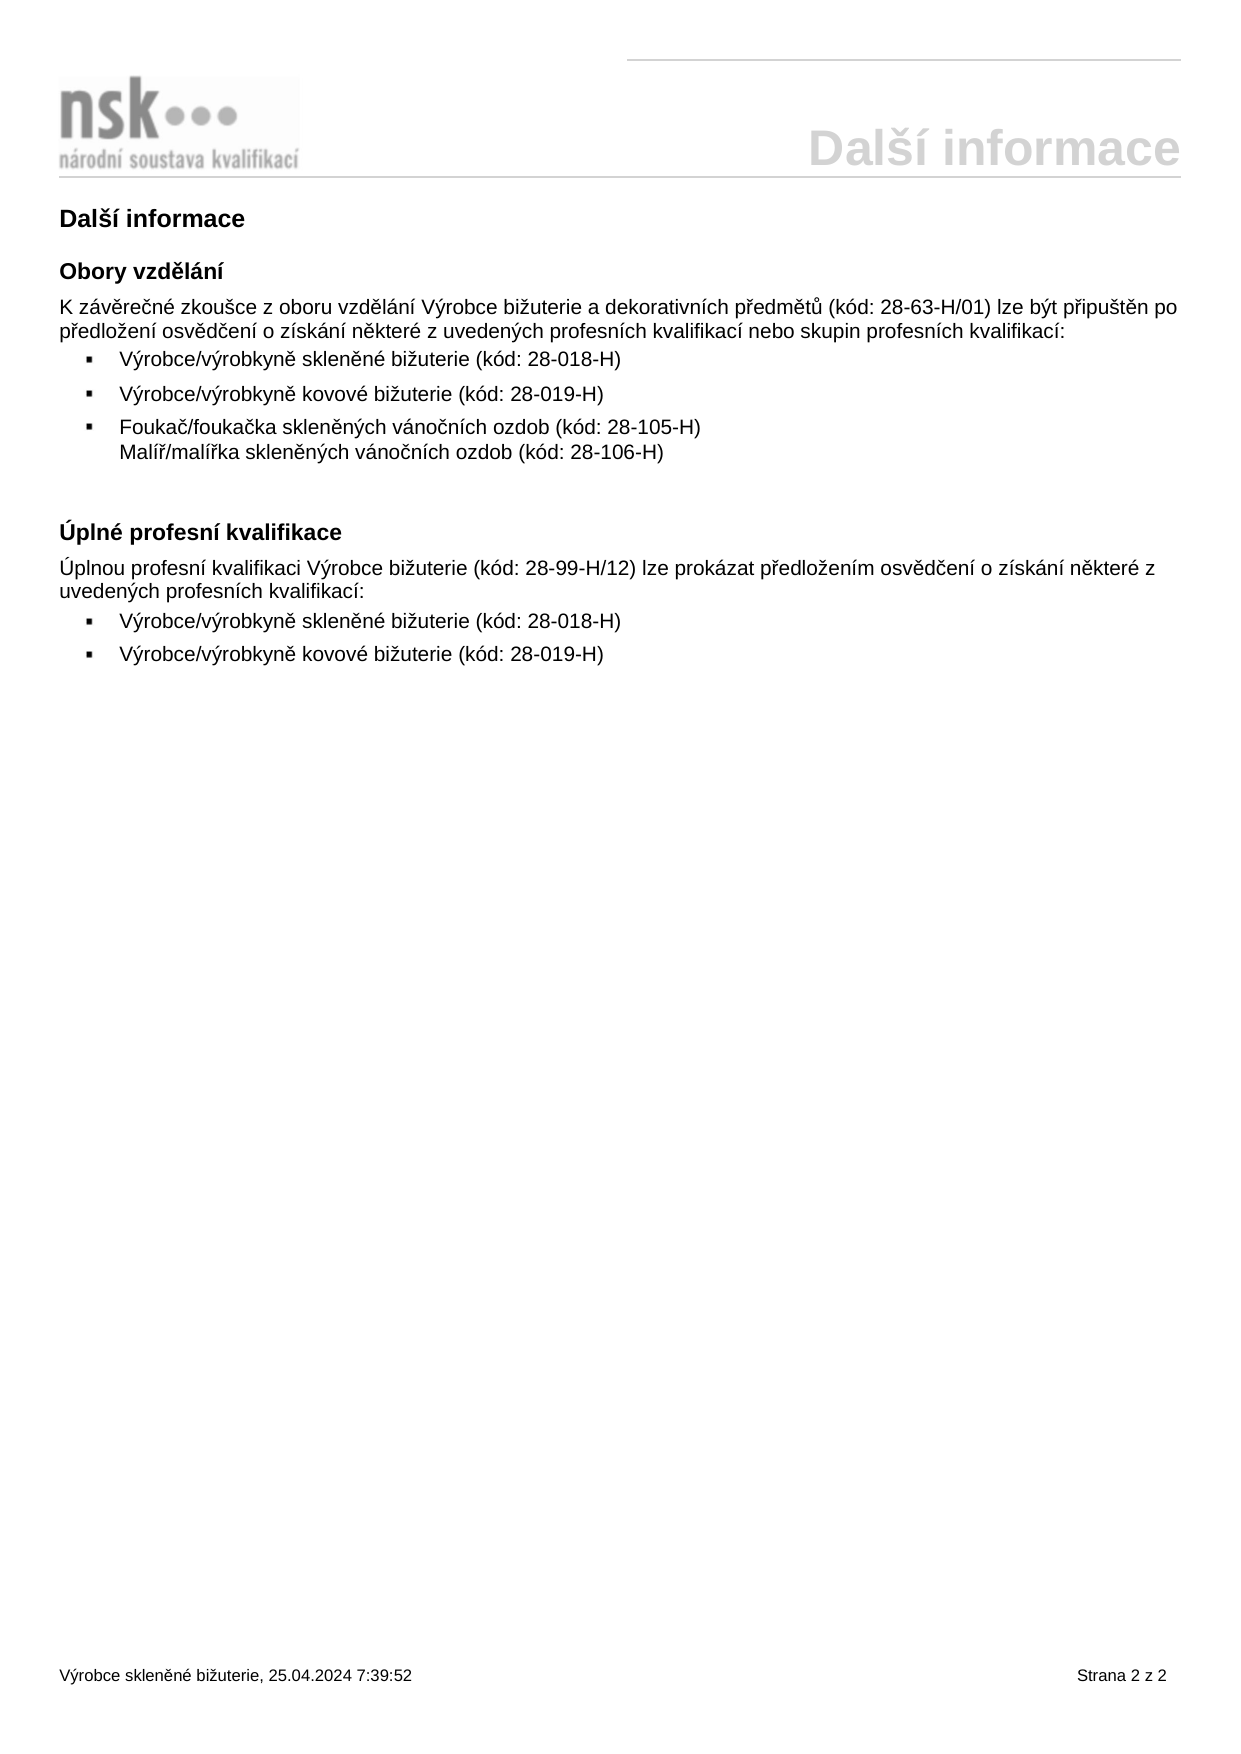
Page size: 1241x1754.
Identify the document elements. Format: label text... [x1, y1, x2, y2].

table_cell Malíř/malířka skleněných vánočních ozdob (kód: 28-106-H) [119, 440, 1181, 464]
table_cell [619, 701, 627, 1001]
table_cell [119, 1301, 482, 1479]
table_cell [619, 497, 627, 509]
table_cell [482, 194, 619, 200]
table_cell [59, 634, 119, 642]
table_cell [59, 178, 1181, 194]
table_cell [482, 373, 619, 382]
table_cell [1167, 1301, 1181, 1479]
table_cell [627, 343, 861, 347]
table_cell [119, 171, 482, 176]
table_cell [482, 1479, 619, 1658]
table_cell [119, 701, 482, 1001]
table_cell [119, 603, 482, 609]
table_cell Výrobce/výrobkyně skleněné bižuterie (kód: 28-018-H) [119, 609, 1181, 633]
table_cell [482, 1301, 619, 1479]
table_cell [59, 194, 119, 200]
table_cell [627, 406, 861, 414]
table_cell [861, 406, 1167, 414]
table_cell [119, 1479, 482, 1658]
table_cell [627, 668, 861, 701]
table_cell Výrobce/výrobkyně kovové bižuterie (kód: 28-019-H) [119, 642, 1181, 668]
table_cell [861, 603, 1167, 609]
table_cell [59, 373, 119, 381]
table_cell [627, 497, 861, 509]
table_cell [861, 633, 1167, 642]
table_cell [1167, 373, 1181, 382]
table_cell [119, 668, 482, 701]
table_cell [619, 464, 627, 497]
table_cell [627, 633, 861, 642]
table_cell [627, 236, 861, 248]
table_cell [1167, 343, 1181, 347]
table_cell Další informace [59, 200, 1181, 236]
table_cell [619, 1001, 627, 1301]
table_cell [627, 373, 861, 382]
table_cell [59, 440, 119, 464]
table_cell Úplnou profesní kvalifikaci Výrobce bižuterie (kód: 28-99-H/12) lze prokázat předložením osvědčení o získání některé z uvedených profesních kvalifikací: [59, 555, 1181, 603]
table_cell [59, 603, 119, 609]
table_cell [1167, 633, 1181, 642]
table_cell [119, 236, 482, 248]
table_cell [119, 464, 482, 497]
table_cell Strana 2 z 2 [861, 1658, 1167, 1694]
table_cell Výrobce/výrobkyně kovové bižuterie (kód: 28-019-H) [119, 382, 1181, 406]
picture [59, 347, 119, 372]
table_cell [59, 171, 119, 176]
table_cell [861, 464, 1167, 497]
table_cell [482, 701, 619, 1001]
table_cell [619, 1479, 627, 1658]
table_cell [59, 464, 119, 497]
table_cell [1167, 497, 1181, 509]
table_cell [59, 701, 119, 1001]
table_cell [861, 701, 1167, 1001]
table_cell [619, 633, 627, 642]
table_cell Výrobce/výrobkyně skleněné bižuterie (kód: 28-018-H) [119, 347, 1181, 373]
picture [59, 414, 119, 439]
table_cell [119, 633, 482, 642]
table_cell Výrobce skleněné bižuterie, 25.04.2024 7:39:52 [59, 1658, 861, 1694]
table_cell [620, 59, 627, 170]
table_cell [619, 236, 627, 248]
table_cell [59, 406, 119, 414]
table_cell [59, 1479, 119, 1658]
table_cell [619, 668, 627, 701]
table_cell [482, 1001, 619, 1301]
table_cell [627, 701, 861, 1001]
table_cell [861, 236, 1167, 248]
table_cell [482, 497, 619, 509]
table_cell [119, 406, 482, 414]
table_cell [627, 194, 861, 200]
table_cell [59, 668, 119, 701]
picture [58, 59, 620, 171]
table_cell [861, 343, 1167, 347]
table_cell [119, 1001, 482, 1301]
table_cell [482, 343, 619, 347]
table_cell [482, 236, 619, 248]
table_cell [627, 1479, 861, 1658]
table_cell K závěrečné zkoušce z oboru vzdělání Výrobce bižuterie a dekorativních předmětů (kód: 28-63-H/01) lze být připuštěn po předložení osvědčení o získání některé z uvedených profesních kvalifikací nebo skupin profesních kvalifikací: [59, 295, 1181, 343]
table_cell Obory vzdělání [59, 248, 1181, 295]
table_cell [627, 464, 861, 497]
table_cell [119, 497, 482, 509]
table_cell [482, 171, 619, 176]
table_cell [482, 464, 619, 497]
table_cell [619, 406, 627, 414]
table_cell Další informace [627, 61, 1181, 176]
table_cell [59, 497, 119, 509]
table_cell [861, 1479, 1167, 1658]
table_cell [482, 603, 619, 609]
table_cell [59, 1301, 119, 1479]
table_cell [861, 497, 1167, 509]
table_cell [1167, 194, 1181, 200]
table_cell [619, 170, 627, 176]
table_cell [861, 373, 1167, 382]
table_cell [1167, 1479, 1181, 1658]
table_cell [1167, 1658, 1181, 1694]
picture [59, 609, 119, 634]
table_cell [861, 668, 1167, 701]
table_cell [619, 373, 627, 382]
table_cell [59, 236, 119, 248]
table_cell [627, 603, 861, 609]
table_cell [619, 603, 627, 609]
table_cell [119, 343, 482, 347]
table_cell [119, 194, 482, 200]
table_cell [482, 406, 619, 414]
table_cell [619, 194, 627, 200]
table_cell [1167, 406, 1181, 414]
table_cell [861, 1301, 1167, 1479]
table_cell [482, 668, 619, 701]
table_cell [59, 343, 119, 347]
table_cell [627, 1001, 861, 1301]
table_cell Foukač/foukačka skleněných vánočních ozdob (kód: 28-105-H) [119, 415, 1181, 440]
table_cell [627, 1301, 861, 1479]
table_cell [1167, 1001, 1181, 1301]
table_cell [1167, 236, 1181, 248]
table_cell [861, 1001, 1167, 1301]
table_cell [482, 633, 619, 642]
picture [59, 381, 119, 406]
table_cell Úplné profesní kvalifikace [59, 509, 1181, 555]
table_cell [1167, 668, 1181, 701]
picture [59, 642, 119, 667]
table_cell [59, 1001, 119, 1301]
table_cell [861, 194, 1167, 200]
table_cell [119, 373, 482, 382]
table_cell [619, 1301, 627, 1479]
table_cell [1167, 603, 1181, 609]
table_cell [1167, 464, 1181, 497]
table_cell [1167, 701, 1181, 1001]
